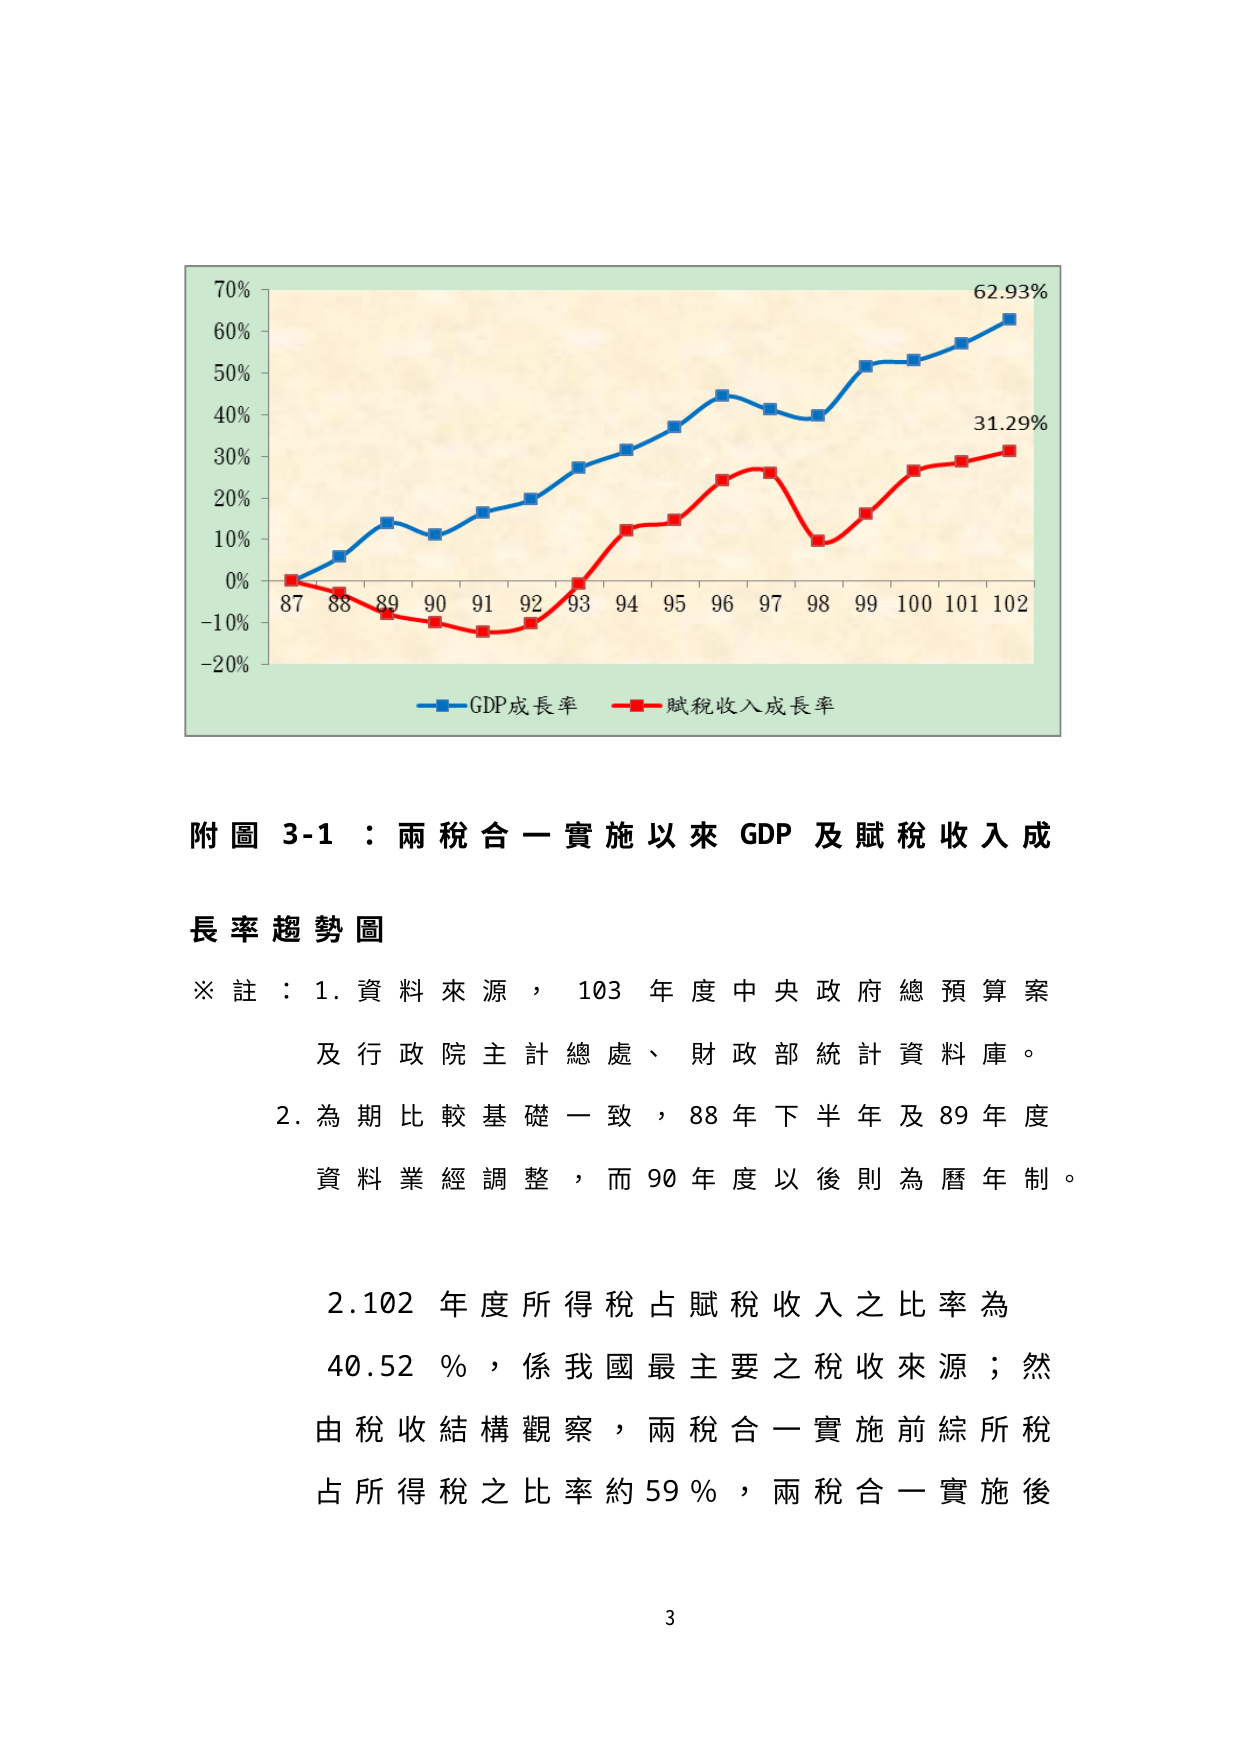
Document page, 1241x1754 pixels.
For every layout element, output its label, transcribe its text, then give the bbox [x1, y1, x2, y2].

text 2.為期比較基礎一致，88年下半年及89年度資料業經調整，而90年度以後則為曆年制。 [183, 1073, 1058, 1261]
text ※註：1.資料來源，103年度中央政府總預算案及行政院主計總處、財政部統計資料庫。 [183, 948, 1058, 1073]
text 2.102年度所得稅占賦稅收入之比率為40.52％，係我國最主要之稅收來源；然由稅收結構觀察，兩稅合一實施前綜所稅占所得稅之比率約59％，兩稅合一實施後 [271, 1261, 1058, 1511]
text 附圖3-1：兩稅合一實施以來GDP及賦稅收入成長率趨勢圖 [183, 198, 1058, 948]
